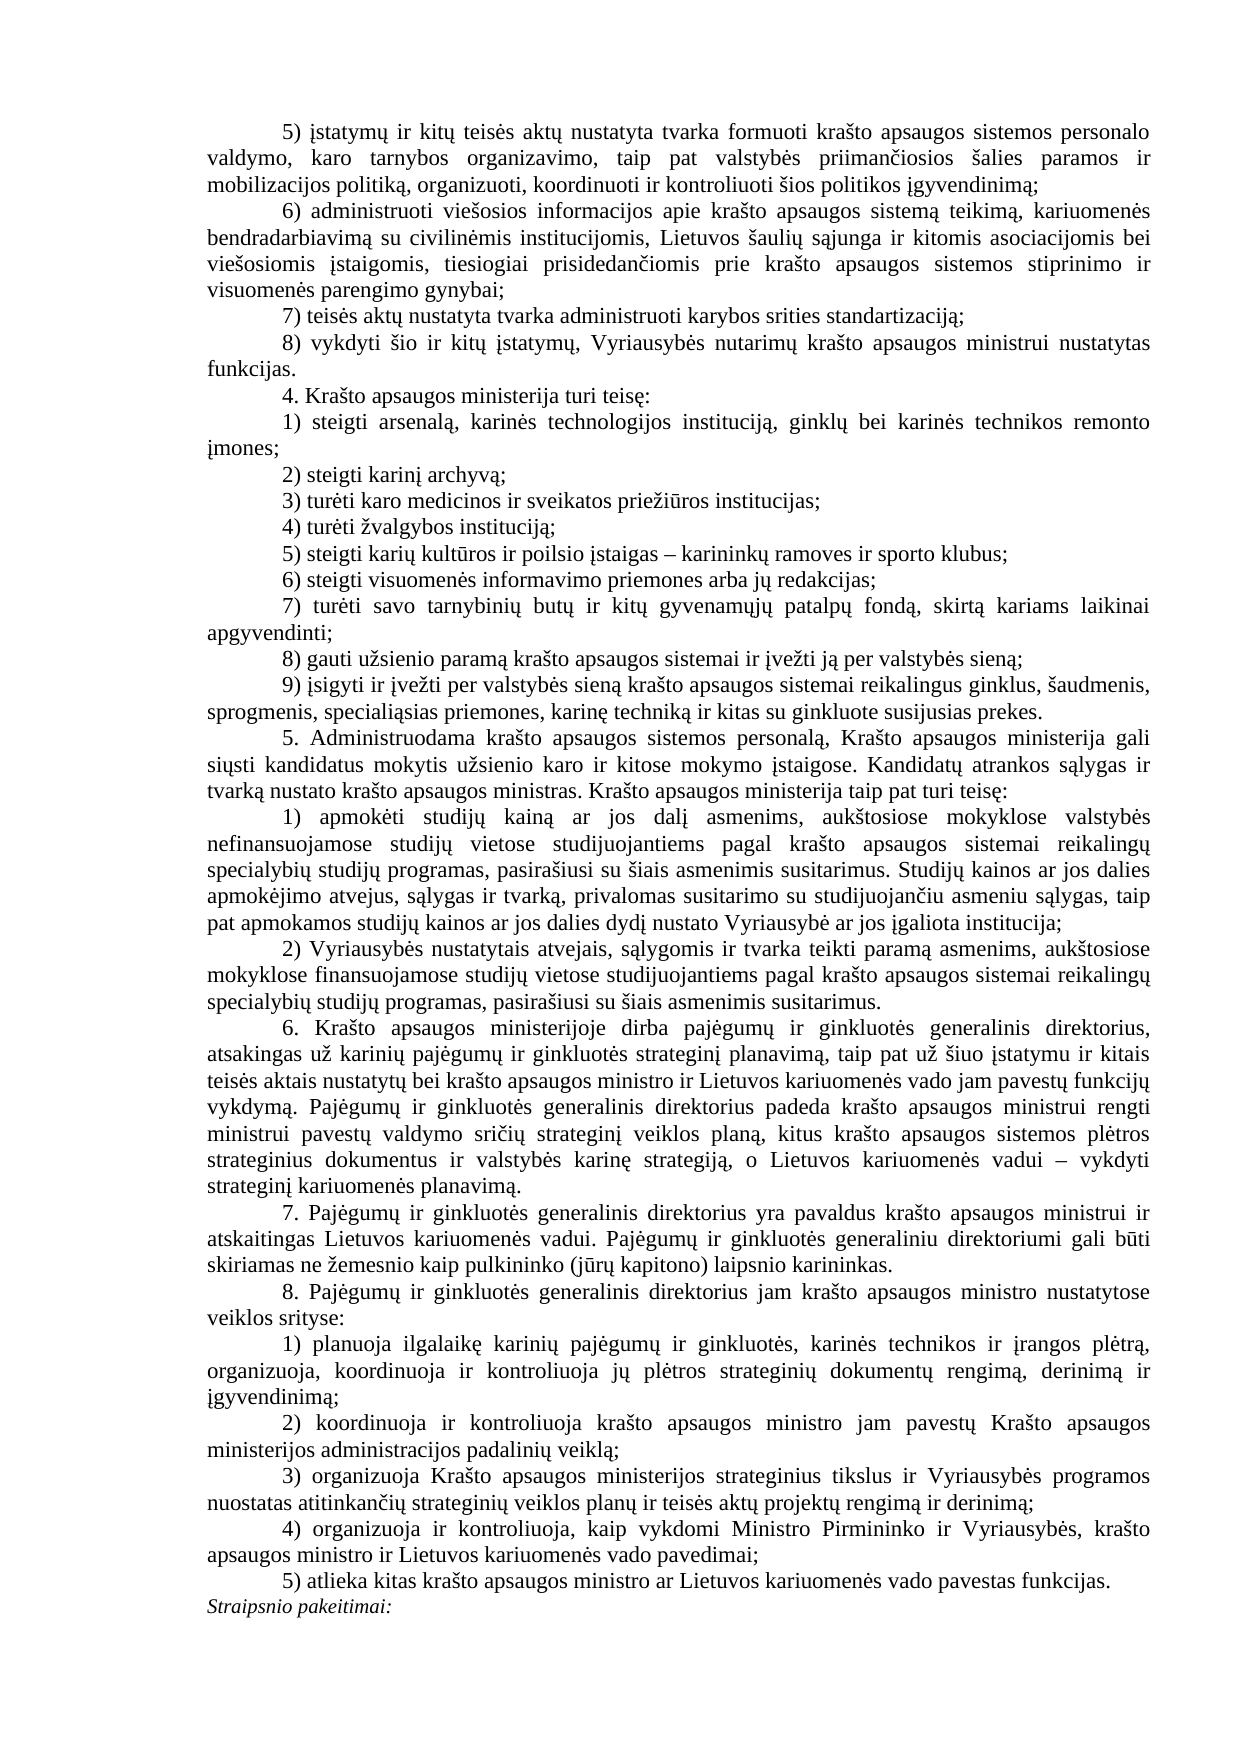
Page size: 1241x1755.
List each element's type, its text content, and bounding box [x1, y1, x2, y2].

text 7) teisės aktų nustatyta tvarka administruoti karybos srities standartizaciją; [207, 303, 1152, 329]
text 6) administruoti viešosios informacijos apie krašto apsaugos sistemą teikimą, kariuomenės bendradarbiavimą su civilinėmis institucijomis, Lietuvos šaulių sąjunga ir kitomis asociacijomis bei viešosiomis įstaigomis, tiesiogiai prisidedančiomis prie krašto apsaugos sistemos stiprinimo ir visuomenės parengimo gynybai; [207, 197, 1152, 303]
text 3) turėti karo medicinos ir sveikatos priežiūros institucijas; [207, 487, 1152, 513]
text 7. Pajėgumų ir ginkluotės generalinis direktorius yra pavaldus krašto apsaugos ministrui ir atskaitingas Lietuvos kariuomenės vadui. Pajėgumų ir ginkluotės generaliniu direktoriumi gali būti skiriamas ne žemesnio kaip pulkininko (jūrų kapitono) laipsnio karininkas. [207, 1199, 1152, 1278]
text 6. Krašto apsaugos ministerijoje dirba pajėgumų ir ginkluotės generalinis direktorius, atsakingas už karinių pajėgumų ir ginkluotės strateginį planavimą, taip pat už šiuo įstatymu ir kitais teisės aktais nustatytų bei krašto apsaugos ministro ir Lietuvos kariuomenės vado jam pavestų funkcijų vykdymą. Pajėgumų ir ginkluotės generalinis direktorius padeda krašto apsaugos ministrui rengti ministrui pavestų valdymo sričių strateginį veiklos planą, kitus krašto apsaugos sistemos plėtros strateginius dokumentus ir valstybės karinę strategiją, o Lietuvos kariuomenės vadui – vykdyti strateginį kariuomenės planavimą. [207, 1014, 1152, 1199]
text 1) planuoja ilgalaikę karinių pajėgumų ir ginkluotės, karinės technikos ir įrangos plėtrą, organizuoja, koordinuoja ir kontroliuoja jų plėtros strateginių dokumentų rengimą, derinimą ir įgyvendinimą; [207, 1330, 1152, 1409]
text 5) atlieka kitas krašto apsaugos ministro ar Lietuvos kariuomenės vado pavestas funkcijas. [207, 1568, 1152, 1594]
text 2) koordinuoja ir kontroliuoja krašto apsaugos ministro jam pavestų Krašto apsaugos ministerijos administracijos padalinių veiklą; [207, 1409, 1152, 1462]
text 5. Administruodama krašto apsaugos sistemos personalą, Krašto apsaugos ministerija gali siųsti kandidatus mokytis užsienio karo ir kitose mokymo įstaigose. Kandidatų atrankos sąlygas ir tvarką nustato krašto apsaugos ministras. Krašto apsaugos ministerija taip pat turi teisę: [207, 724, 1152, 803]
text Straipsnio pakeitimai: [207, 1594, 1152, 1618]
text 7) turėti savo tarnybinių butų ir kitų gyvenamųjų patalpų fondą, skirtą kariams laikinai apgyvendinti; [207, 592, 1152, 645]
text 1) apmokėti studijų kainą ar jos dalį asmenims, aukštosiose mokyklose valstybės nefinansuojamose studijų vietose studijuojantiems pagal krašto apsaugos sistemai reikalingų specialybių studijų programas, pasirašiusi su šiais asmenimis susitarimus. Studijų kainos ar jos dalies apmokėjimo atvejus, sąlygas ir tvarką, privalomas susitarimo su studijuojančiu asmeniu sąlygas, taip pat apmokamos studijų kainos ar jos dalies dydį nustato Vyriausybė ar jos įgaliota institucija; [207, 803, 1152, 935]
text 6) steigti visuomenės informavimo priemones arba jų redakcijas; [207, 566, 1152, 592]
text 4) organizuoja ir kontroliuoja, kaip vykdomi Ministro Pirmininko ir Vyriausybės, krašto apsaugos ministro ir Lietuvos kariuomenės vado pavedimai; [207, 1515, 1152, 1568]
text 8. Pajėgumų ir ginkluotės generalinis direktorius jam krašto apsaugos ministro nustatytose veiklos srityse: [207, 1278, 1152, 1330]
text 5) įstatymų ir kitų teisės aktų nustatyta tvarka formuoti krašto apsaugos sistemos personalo valdymo, karo tarnybos organizavimo, taip pat valstybės priimančiosios šalies paramos ir mobilizacijos politiką, organizuoti, koordinuoti ir kontroliuoti šios politikos įgyvendinimą; [207, 118, 1152, 197]
text 8) vykdyti šio ir kitų įstatymų, Vyriausybės nutarimų krašto apsaugos ministrui nustatytas funkcijas. [207, 329, 1152, 382]
text 2) steigti karinį archyvą; [207, 461, 1152, 487]
text 8) gauti užsienio paramą krašto apsaugos sistemai ir įvežti ją per valstybės sieną; [207, 645, 1152, 672]
text 1) steigti arsenalą, karinės technologijos instituciją, ginklų bei karinės technikos remonto įmones; [207, 408, 1152, 461]
text 3) organizuoja Krašto apsaugos ministerijos strateginius tikslus ir Vyriausybės programos nuostatas atitinkančių strateginių veiklos planų ir teisės aktų projektų rengimą ir derinimą; [207, 1462, 1152, 1515]
text 9) įsigyti ir įvežti per valstybės sieną krašto apsaugos sistemai reikalingus ginklus, šaudmenis, sprogmenis, specialiąsias priemones, karinę techniką ir kitas su ginkluote susijusias prekes. [207, 672, 1152, 724]
text 2) Vyriausybės nustatytais atvejais, sąlygomis ir tvarka teikti paramą asmenims, aukštosiose mokyklose finansuojamose studijų vietose studijuojantiems pagal krašto apsaugos sistemai reikalingų specialybių studijų programas, pasirašiusi su šiais asmenimis susitarimus. [207, 935, 1152, 1014]
text 5) steigti karių kultūros ir poilsio įstaigas – karininkų ramoves ir sporto klubus; [207, 540, 1152, 566]
text 4. Krašto apsaugos ministerija turi teisę: [207, 382, 1152, 408]
text 4) turėti žvalgybos instituciją; [207, 513, 1152, 540]
